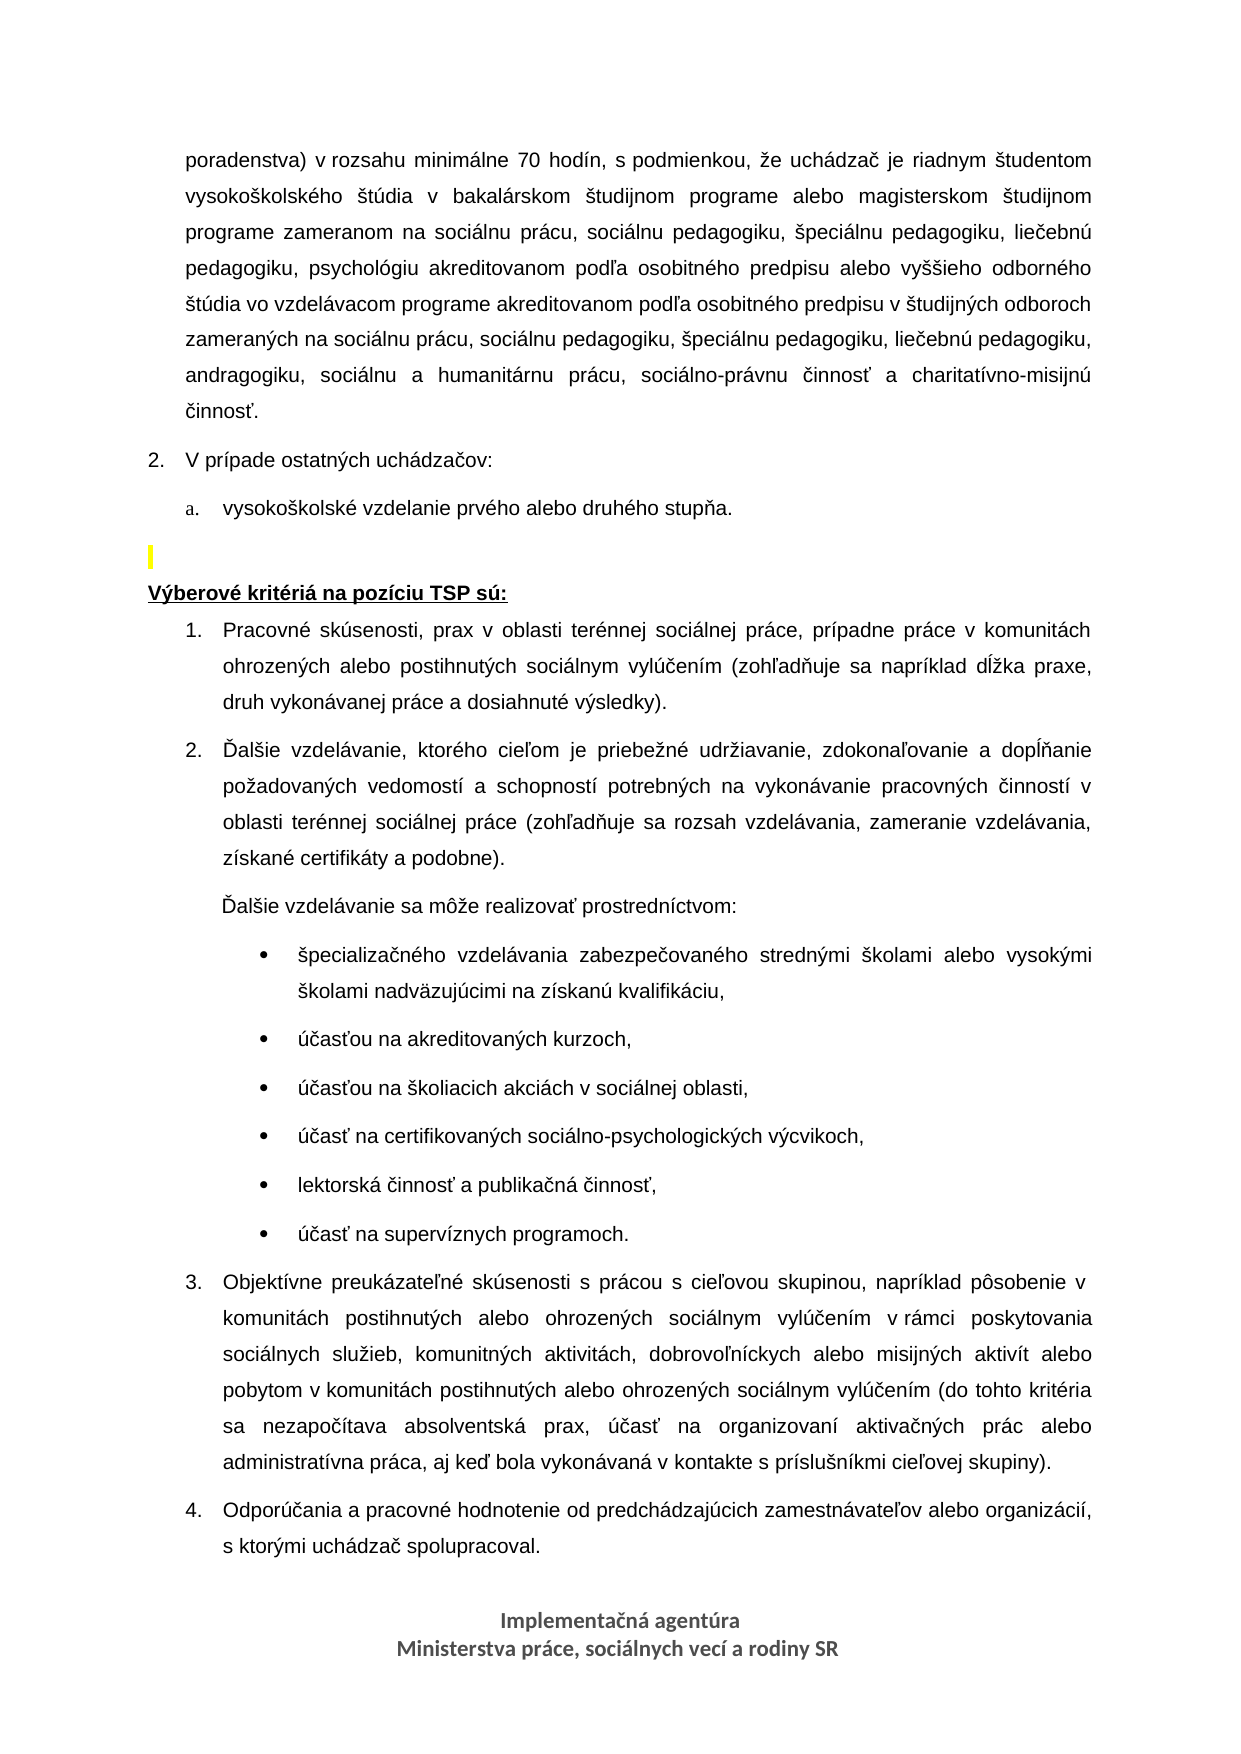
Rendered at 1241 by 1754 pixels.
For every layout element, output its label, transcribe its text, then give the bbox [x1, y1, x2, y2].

list účasťou na školiacich akciách v sociálnej oblasti, [260, 1076, 1093, 1100]
text Výberové kritériá na pozíciu TSP sú: [148, 581, 1093, 605]
list účasťou na akreditovaných kurzoch, [260, 1027, 1093, 1051]
list Pracovné skúsenosti, prax v oblasti terénnej sociálnej práce, prípadne práce v komunitách ohrozených alebo postihnutých sociálnym vylúčením (zohľadňuje sa napríklad dĺžka praxe, druh vykonávanej práce a dosiahnuté výsledky). [185, 618, 1093, 713]
text Ďalšie vzdelávanie sa môže realizovať prostredníctvom: [148, 894, 1093, 918]
list V prípade ostatných uchádzačov: [148, 448, 1093, 472]
list Objektívne preukázateľné skúsenosti s prácou s cieľovou skupinou, napríklad pôsobenie v komunitách postihnutých alebo ohrozených sociálnym vylúčením v rámci poskytovania sociálnych služieb, komunitných aktivitách, dobrovoľníckych alebo misijných aktivít alebo pobytom v komunitách postihnutých alebo ohrozených sociálnym vylúčením (do tohto kritéria sa nezapočítava absolventská prax, účasť na organizovaní aktivačných prác alebo administratívna práca, aj keď bola vykonávaná v kontakte s príslušníkmi cieľovej skupiny). [185, 1270, 1093, 1473]
list Ďalšie vzdelávanie, ktorého cieľom je priebežné udržiavanie, zdokonaľovanie a dopĺňanie požadovaných vedomostí a schopností potrebných na vykonávanie pracovných činností v oblasti terénnej sociálnej práce (zohľadňuje sa rozsah vzdelávania, zameranie vzdelávania, získané certifikáty a podobne). [185, 738, 1093, 870]
list špecializačného vzdelávania zabezpečovaného strednými školami alebo vysokými školami nadväzujúcimi na získanú kvalifikáciu, [260, 943, 1093, 1003]
list účasť na certifikovaných sociálno-psychologických výcvikoch, [260, 1124, 1093, 1148]
list účasť na supervíznych programoch. [260, 1221, 1093, 1245]
list Odporúčania a pracovné hodnotenie od predchádzajúcich zamestnávateľov alebo organizácií, s ktorými uchádzač spolupracoval. [185, 1498, 1093, 1558]
list lektorská činnosť a publikačná činnosť, [260, 1173, 1093, 1197]
text poradenstva) v rozsahu minimálne 70 hodín, s podmienkou, že uchádzač je riadnym študentom vysokoškolského štúdia v bakalárskom študijnom programe alebo magisterskom študijnom programe zameranom na sociálnu prácu, sociálnu pedagogiku, špeciálnu pedagogiku, liečebnú pedagogiku, psychológiu akreditovanom podľa osobitného predpisu alebo vyššieho odborného štúdia vo vzdelávacom programe akreditovanom podľa osobitného predpisu v študijných odboroch zameraných na sociálnu prácu, sociálnu pedagogiku, špeciálnu pedagogiku, liečebnú pedagogiku, andragogiku, sociálnu a humanitárnu prácu, sociálno-právnu činnosť a charitatívno-misijnú činnosť. [185, 148, 1093, 423]
list vysokoškolské vzdelanie prvého alebo druhého stupňa. [185, 496, 1093, 520]
